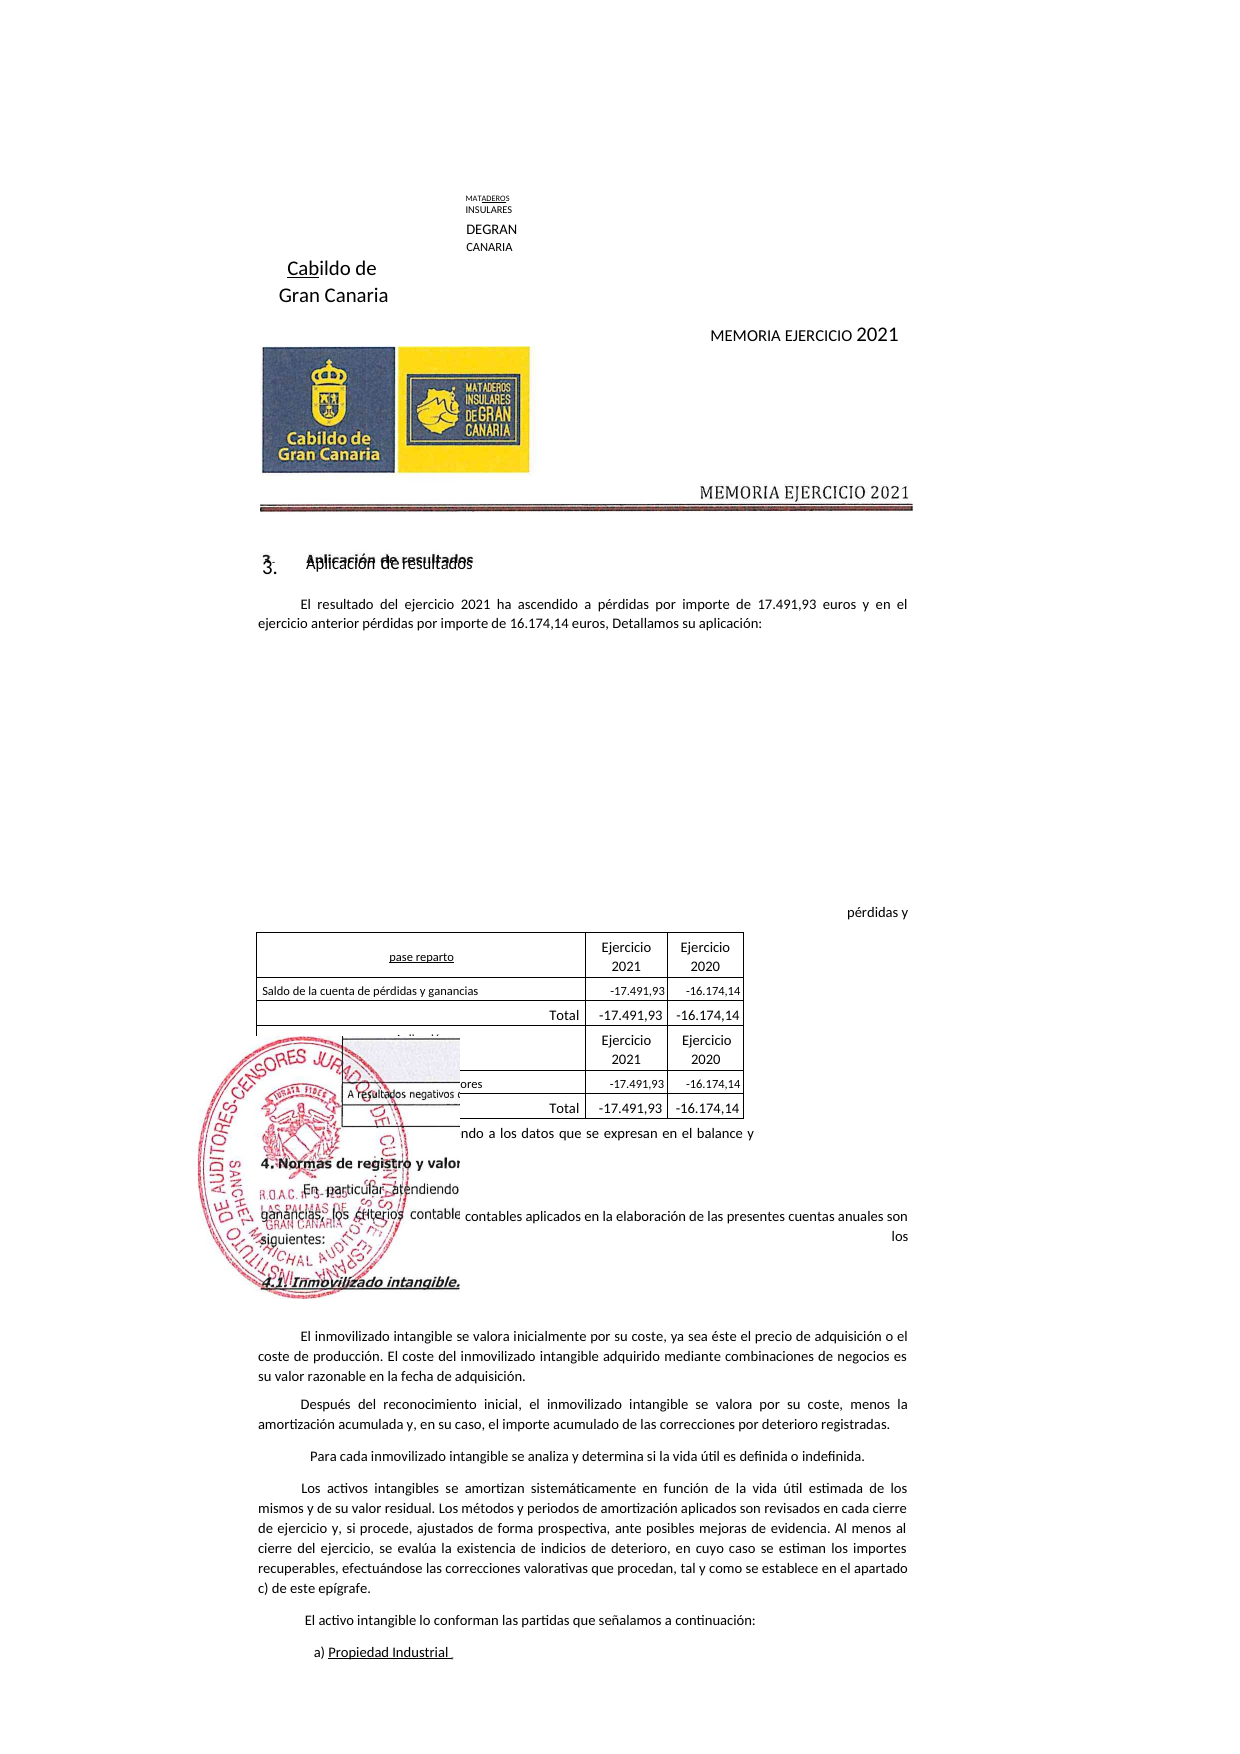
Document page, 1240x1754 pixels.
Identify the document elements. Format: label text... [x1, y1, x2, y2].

table_header pase reparto [257, 933, 585, 976]
table_header Ejercicio 2020 [668, 933, 743, 976]
table_cell I os negativos de ejercicios anteriores [460, 1071, 585, 1092]
table_cell Ejercicio 2020 [668, 1026, 743, 1069]
table_cell Saldo de la cuenta de pérdidas y ganancias [257, 978, 585, 999]
table_cell -17.491,93 [586, 1094, 667, 1118]
table_cell -16.174,14 [668, 978, 743, 999]
text Para cada inmovilizado intangible se analiza y determina si la vida útil es definida o indefinida. [265, 1447, 910, 1465]
text Después del reconocimiento inicial, el inmovilizado intangible se valora por su coste, menos la amortización acumulada y, en su caso, el importe acumulado de las correcciones por deterioro registradas. [258, 1395, 908, 1433]
table_cell Total [257, 1001, 585, 1025]
text contables aplicados en la elaboración de las presentes cuentas anuales son los [460, 1207, 908, 1244]
table_cell Ejercicio 2021 [586, 1026, 667, 1069]
text El inmovilizado intangible se valora inicialmente por su coste, ya sea éste el precio de adquisición o el coste de producción. El coste del inmovilizado intangible adquirido mediante combinaciones de negocios es su valor razonable en la fecha de adquisición. [258, 1327, 908, 1385]
text El activo intangible lo conforman las partidas que señalamos a continuación: [304, 1611, 908, 1629]
table_cell -17.491,93 [586, 1001, 667, 1025]
text El resultado del ejercicio 2021 ha ascendido a pérdidas por importe de 17.491,93 euros y en el ejercicio anterior pérdidas por importe de 16.174,14 euros, Detallamos su aplicación: [258, 595, 908, 633]
table_cell -17.491,93 [586, 1071, 667, 1092]
text pérdidas y [256, 904, 908, 922]
text Los activos intangibles se amortizan sistemáticamente en función de la vida útil estimada de los mismos y de su valor residual. Los métodos y periodos de amortización aplicados son revisados en cada cierre de ejercicio y, si procede, ajustados de forma prospectiva, ante posibles mejoras de evidencia. Al menos al cierre del ejercicio, se evalúa la existencia de indicios de deterioro, en cuyo caso se estiman los importes recuperables, efectuándose las correcciones valorativas que procedan, tal y como se establece en el apartado c) de este epígrafe. [258, 1479, 908, 1597]
table_cell -16.174,14 [668, 1001, 743, 1025]
table_cell Aplicación [257, 1026, 585, 1069]
text a) Propiedad Industrial [313, 1643, 910, 1661]
table_cell -16.174,14 [668, 1071, 743, 1092]
table_cell y valoración ndiendo a los datos que se expresan en el balance y cuenta [460, 1119, 743, 1207]
table_cell -16.174,14 [668, 1094, 743, 1118]
table_header Ejercicio 2021 [586, 933, 667, 976]
table_cell -17.491,93 [586, 978, 667, 999]
table_cell Total [460, 1094, 585, 1118]
